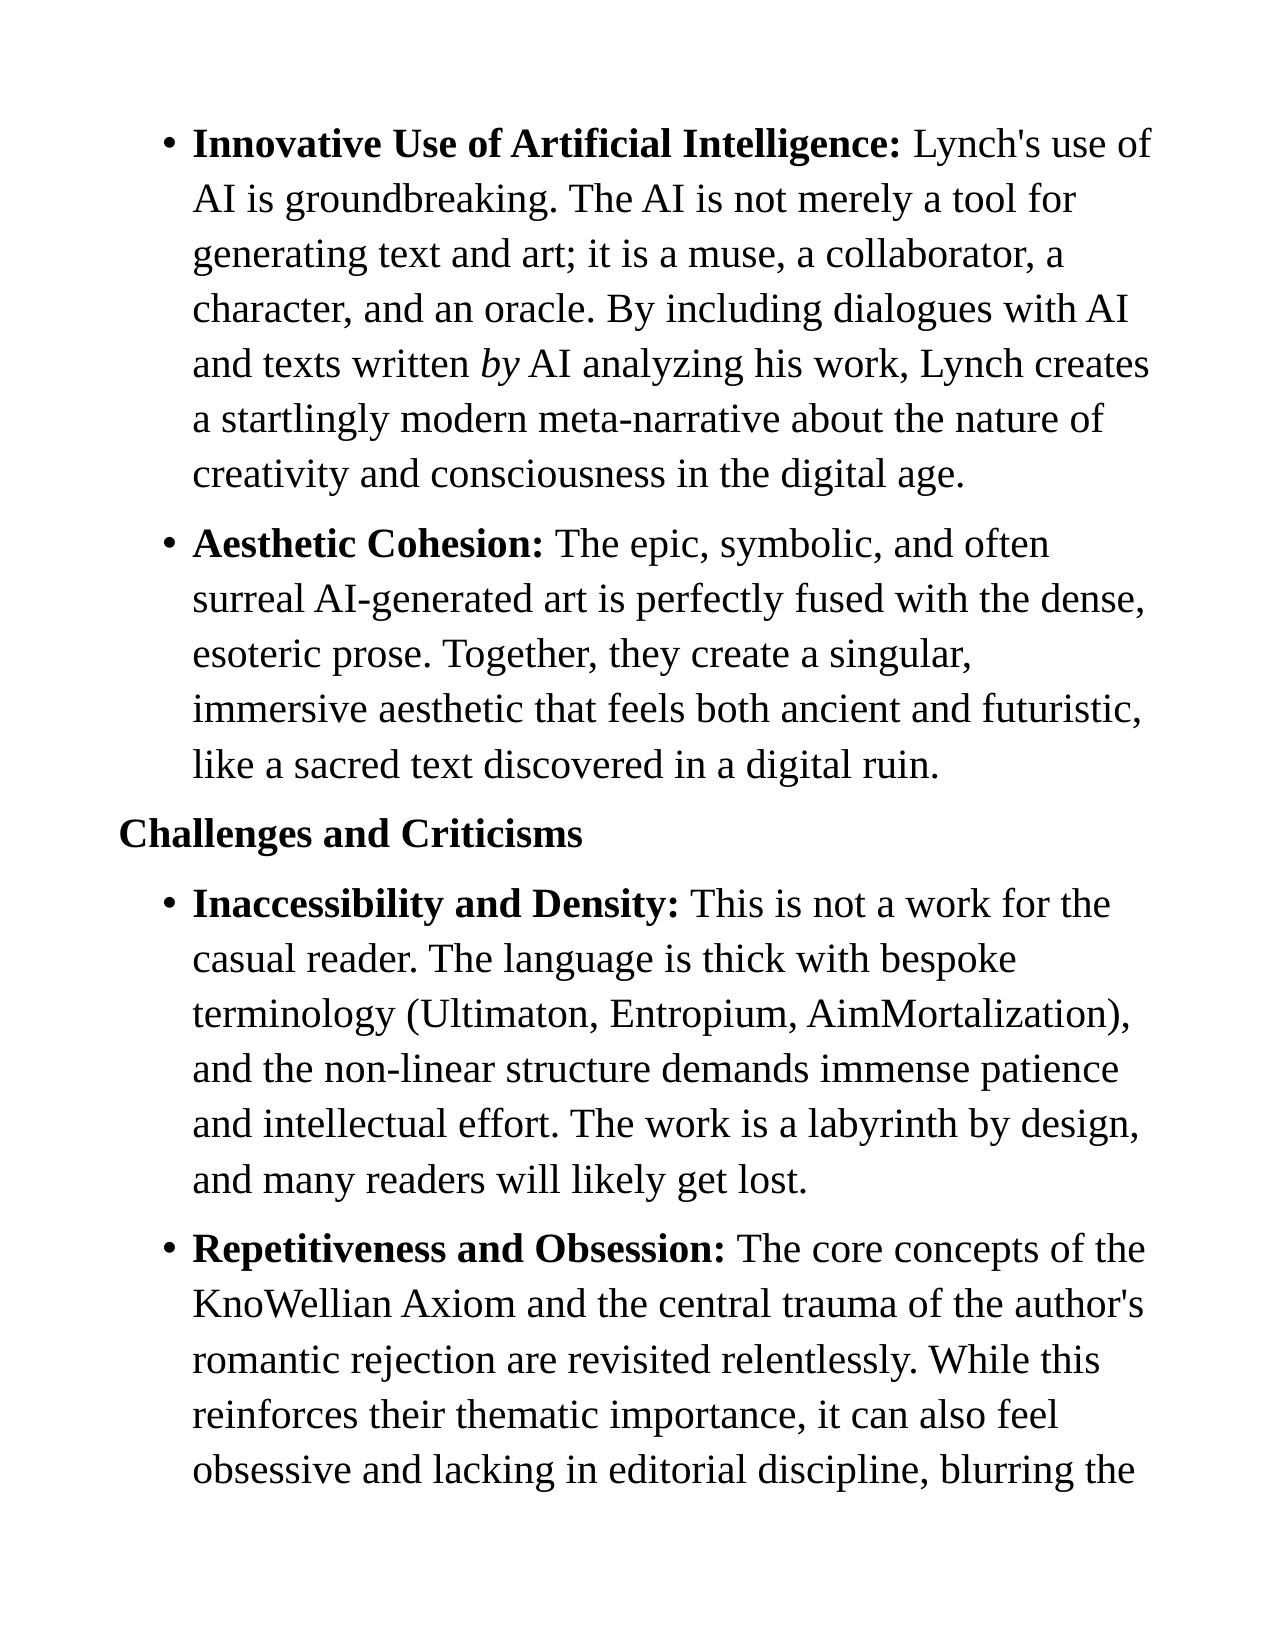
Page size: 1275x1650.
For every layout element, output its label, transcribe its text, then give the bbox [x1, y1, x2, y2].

list Aesthetic Cohesion: The epic, symbolic, and often surreal AI-generated art is perfectly fused with the dense, esoteric prose. Together, they create a singular, immersive aesthetic that feels both ancient and futuristic, like a sacred text discovered in a digital ruin. [162, 518, 1157, 787]
list Inaccessibility and Density: This is not a work for the casual reader. The language is thick with bespoke terminology (Ultimaton, Entropium, AimMortalization), and the non-linear structure demands immense patience and intellectual effort. The work is a labyrinth by design, and many readers will likely get lost. [162, 878, 1157, 1202]
text Challenges and Criticisms [118, 809, 1157, 857]
list Repetitiveness and Obsession: The core concepts of the KnoWellian Axiom and the central trauma of the author's romantic rejection are revisited relentlessly. While this reinforces their thematic importance, it can also feel obsessive and lacking in editorial discipline, blurring the [162, 1224, 1157, 1492]
list Innovative Use of Artificial Intelligence: Lynch's use of AI is groundbreaking. The AI is not merely a tool for generating text and art; it is a muse, a collaborator, a character, and an oracle. By including dialogues with AI and texts written by AI analyzing his work, Lynch creates a startlingly modern meta-narrative about the nature of creativity and consciousness in the digital age. [162, 118, 1157, 497]
